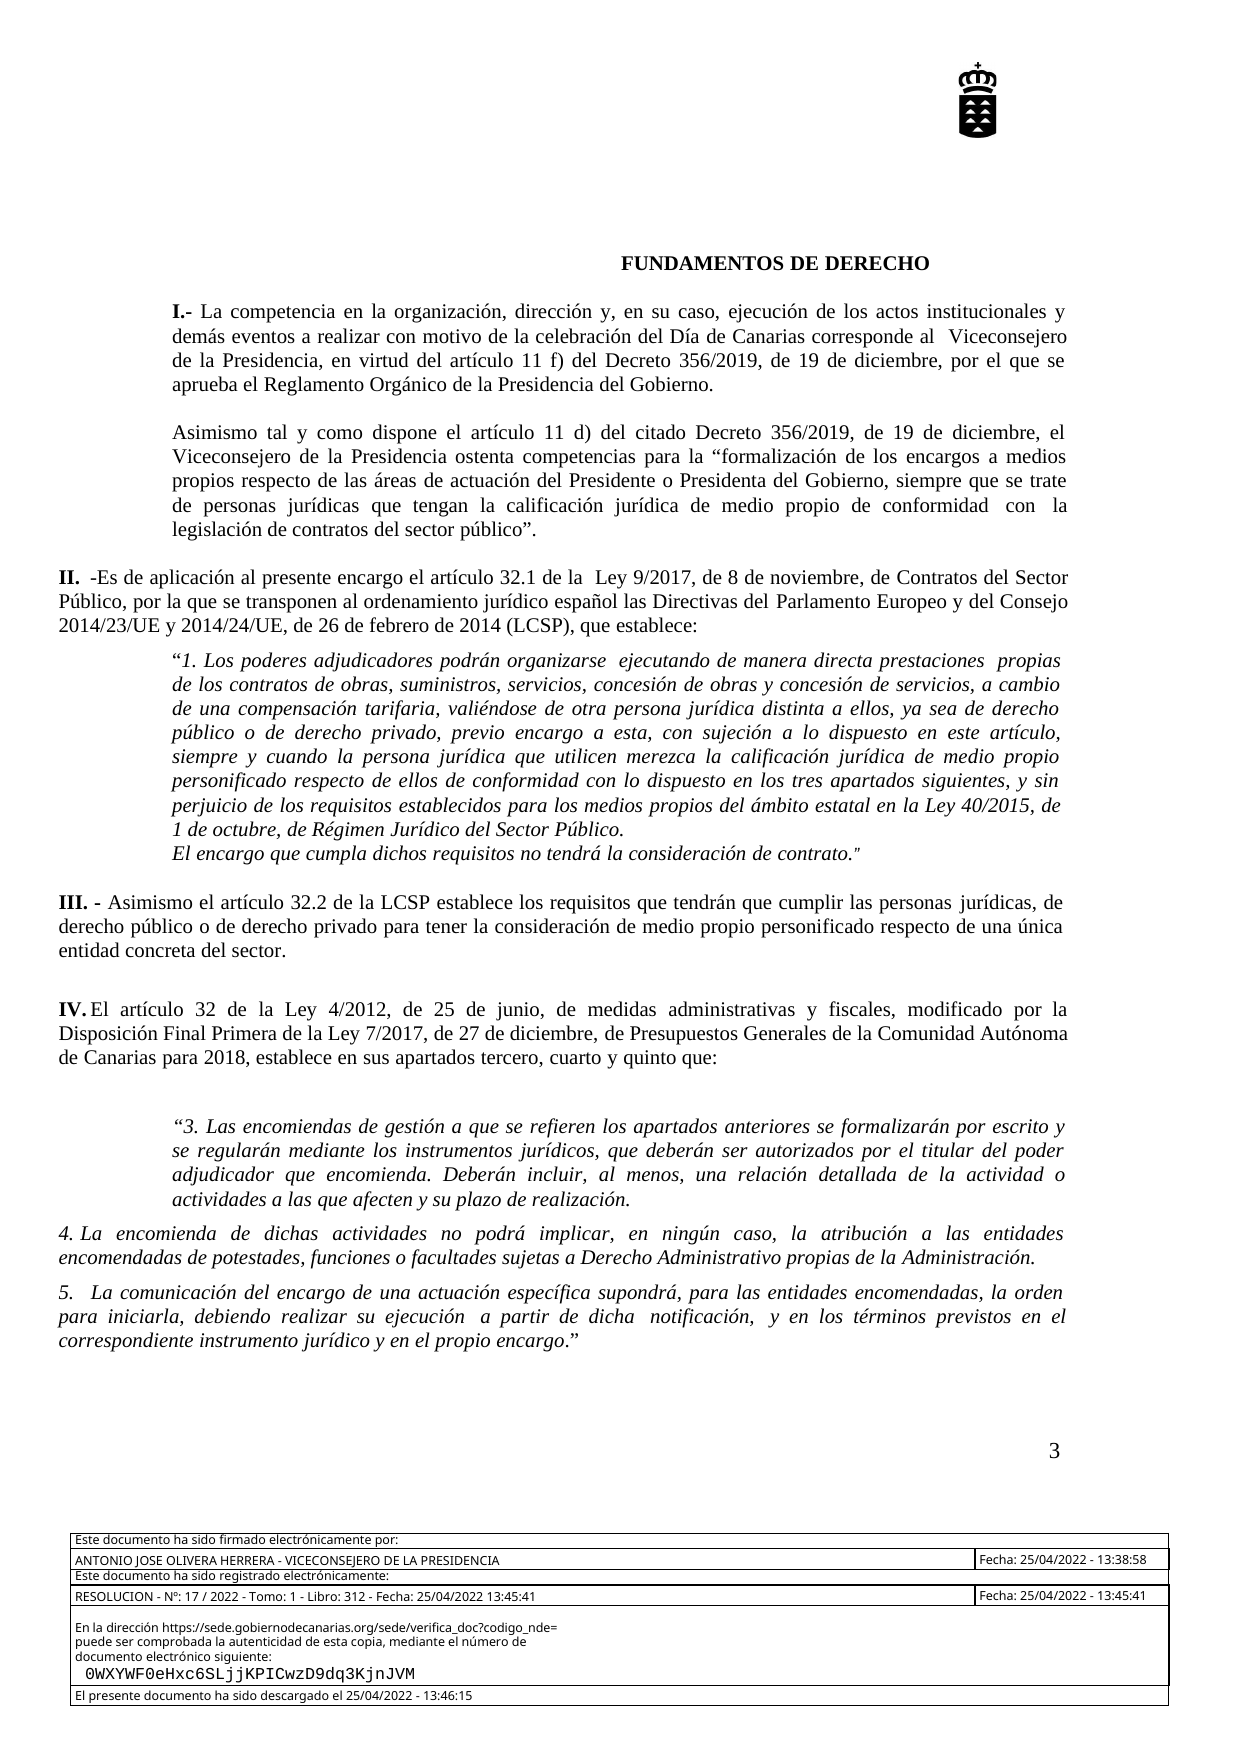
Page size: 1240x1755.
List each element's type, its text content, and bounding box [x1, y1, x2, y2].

text “1. Los poderes adjudicadores podrán organizarse ejecutando de manera directa prestaciones propias de los contratos de obras, suministros, servicios, concesión de obras y concesión de servicios, a cambio de una compensación tarifaria, valiéndose de otra persona jurídica distinta a ellos, ya sea de derecho público o de derecho privado, previo encargo a esta, con sujeción a lo dispuesto en este artículo, siempre y cuando la persona jurídica que utilicen merezca la calificación jurídica de medio propio personificado respecto de ellos de conformidad con lo dispuesto en los tres apartados siguientes, y sin perjuicio de los requisitos establecidos para los medios propios del ámbito estatal en la Ley 40/2015, de 1 de octubre, de Régimen Jurídico del Sector Público. [172, 648, 1061, 841]
list - Asimismo el artículo 32.2 de la LCSP establece los requisitos que tendrán que cumplir las personas jurídicas, de derecho público o de derecho privado para tener la consideración de medio propio personificado respecto de una única entidad concreta del sector. [58, 889, 1063, 962]
text Asimismo tal y como dispone el artículo 11 d) del citado Decreto 356/2019, de 19 de diciembre, el Viceconsejero de la Presidencia ostenta competencias para la “formalización de los encargos a medios propios respecto de las áreas de actuación del Presidente o Presidenta del Gobierno, siempre que se trate de personas jurídicas que tengan la calificación jurídica de medio propio de conformidad con la legislación de contratos del sector público”. [172, 420, 1067, 541]
text “3. Las encomiendas de gestión a que se refieren los apartados anteriores se formalizarán por escrito y se regularán mediante los instrumentos jurídicos, que deberán ser autorizados por el titular del poder adjudicador que encomienda. Deberán incluir, al menos, una relación detallada de la actividad o actividades a las que afecten y su plazo de realización. [172, 1114, 1066, 1211]
subtitle FUNDAMENTOS DE DERECHO [369, 251, 1181, 275]
list El artículo 32 de la Ley 4/2012, de 25 de junio, de medidas administrativas y fiscales, modificado por la Disposición Final Primera de la Ley 7/2017, de 27 de diciembre, de Presupuestos Generales de la Comunidad Autónoma de Canarias para 2018, establece en sus apartados tercero, cuarto y quinto que: [58, 997, 1068, 1069]
list -Es de aplicación al presente encargo el artículo 32.1 de la Ley 9/2017, de 8 de noviembre, de Contratos del Sector Público, por la que se transponen al ordenamiento jurídico español las Directivas del Parlamento Europeo y del Consejo 2014/23/UE y 2014/24/UE, de 26 de febrero de 2014 (LCSP), que establece: [58, 565, 1068, 637]
text I.- La competencia en la organización, dirección y, en su caso, ejecución de los actos institucionales y demás eventos a realizar con motivo de la celebración del Día de Canarias corresponde al Viceconsejero de la Presidencia, en virtud del artículo 11 f) del Decreto 356/2019, de 19 de diciembre, por el que se aprueba el Reglamento Orgánico de la Presidencia del Gobierno. [172, 299, 1067, 396]
list La encomienda de dichas actividades no podrá implicar, en ningún caso, la atribución a las entidades encomendadas de potestades, funciones o facultades sujetas a Derecho Administrativo propias de la Administración. [58, 1221, 1066, 1269]
text El encargo que cumpla dichos requisitos no tendrá la consideración de contrato.” [172, 841, 1181, 865]
list La comunicación del encargo de una actuación específica supondrá, para las entidades encomendadas, la orden para iniciarla, debiendo realizar su ejecución a partir de dicha notificación, y en los términos previstos en el correspondiente instrumento jurídico y en el propio encargo.” [58, 1280, 1066, 1352]
